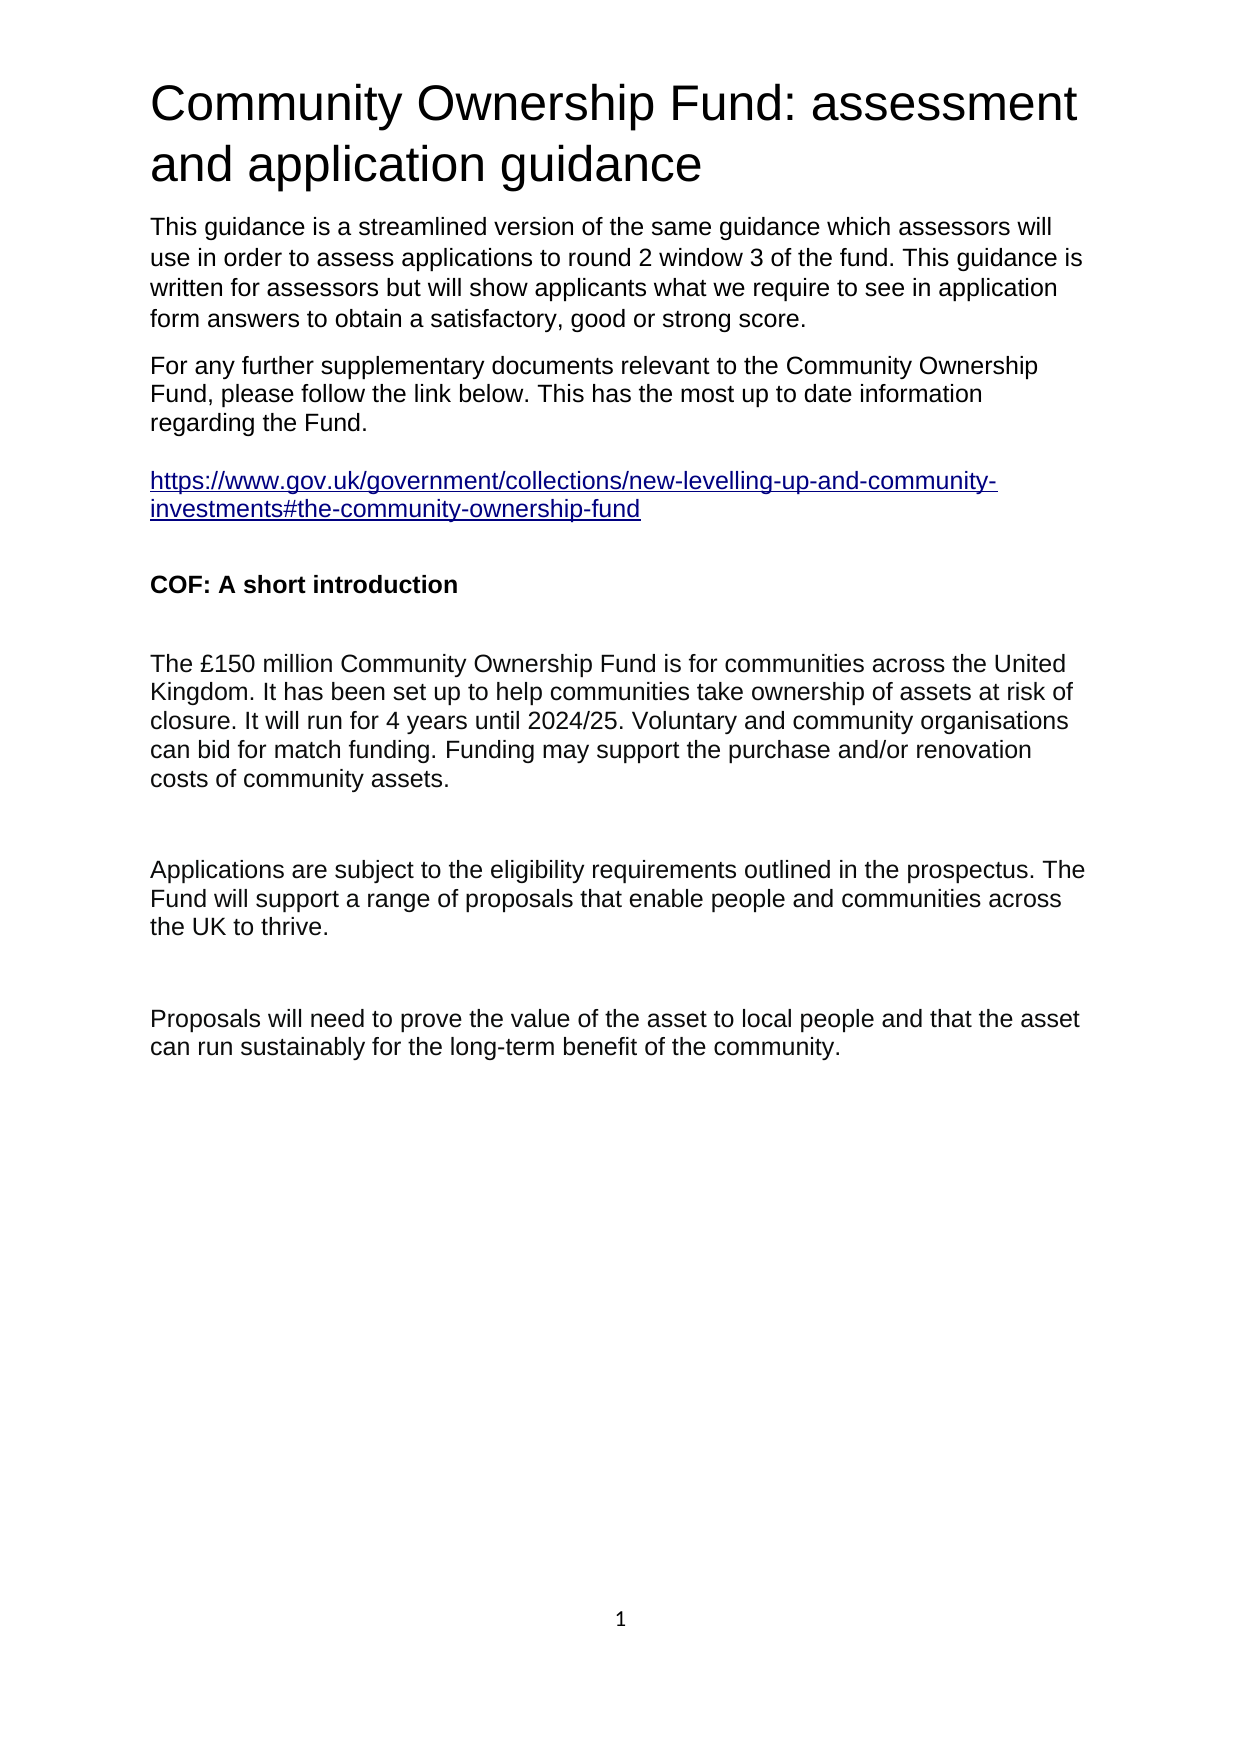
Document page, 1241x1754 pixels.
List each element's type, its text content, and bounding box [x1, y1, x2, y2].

text COF: A short introduction [150, 570, 1090, 599]
text https://www.gov.uk/government/collections/new-levelling-up-and-community-investments#the-community-ownership-fund [150, 466, 1090, 523]
text For any further supplementary documents relevant to the Community Ownership Fund, please follow the link below. This has the most up to date information regarding the Fund. [150, 351, 1090, 437]
text This guidance is a streamlined version of the same guidance which assessors will use in order to assess applications to round 2 window 3 of the fund. This guidance is written for assessors but will show applicants what we require to see in application form answers to obtain a satisfactory, good or strong score. [150, 212, 1090, 332]
text Proposals will need to prove the value of the asset to local people and that the asset can run sustainably for the long-term benefit of the community. [150, 1004, 1090, 1061]
text The £150 million Community Ownership Fund is for communities across the United Kingdom. It has been set up to help communities take ownership of assets at risk of closure. It will run for 4 years until 2024/25. Voluntary and community organisations can bid for match funding. Funding may support the purchase and/or renovation costs of community assets. [150, 649, 1090, 792]
text Community Ownership Fund: assessment and application guidance [150, 74, 1090, 192]
text Applications are subject to the eligibility requirements outlined in the prospectus. The Fund will support a range of proposals that enable people and communities across the UK to thrive. [150, 855, 1090, 941]
